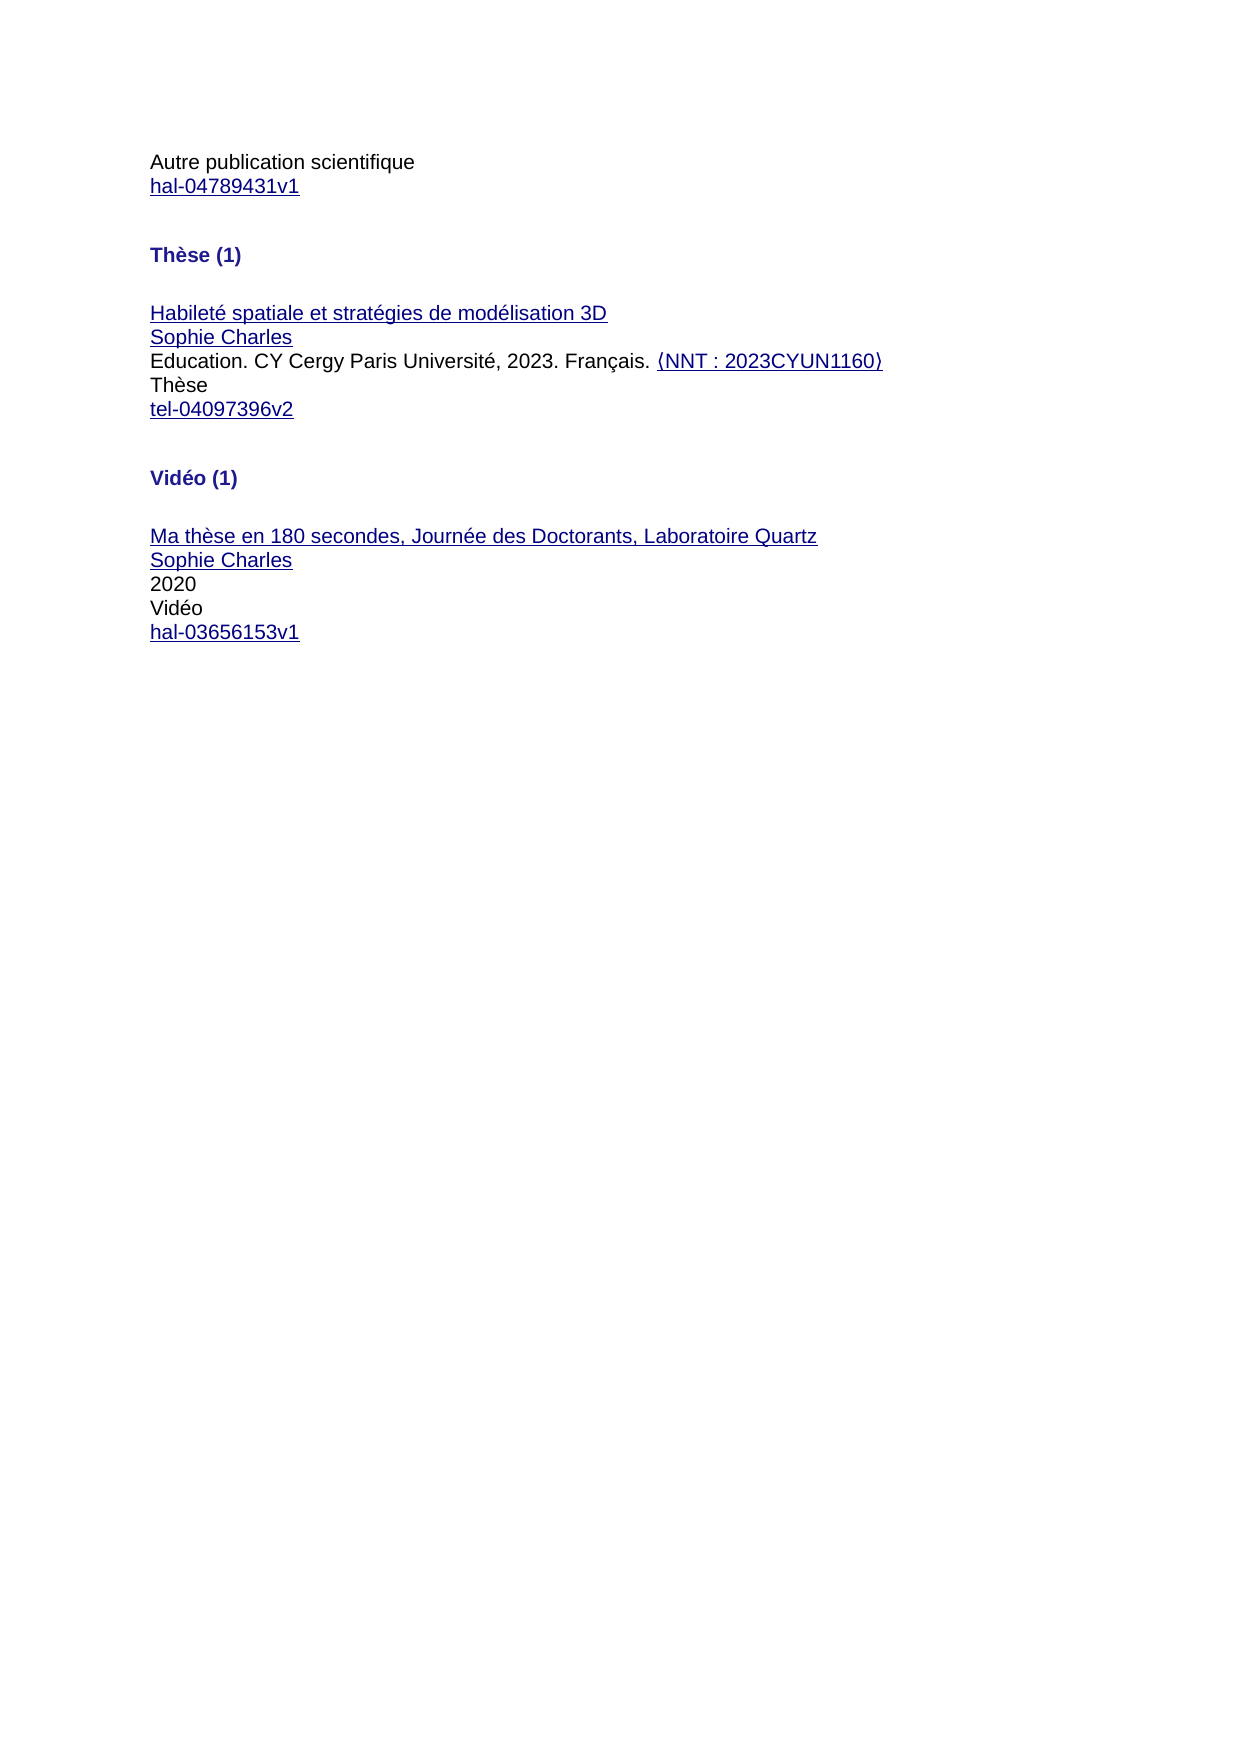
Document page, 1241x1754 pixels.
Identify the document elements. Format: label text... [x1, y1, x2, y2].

subtitle Vidéo (1) [150, 466, 1090, 489]
table_header Autre publication scientifique hal-04789431v1 [150, 150, 1090, 198]
table_header Ma thèse en 180 secondes, Journée des Doctorants, Laboratoire Quartz Sophie Charles 2020 Vidéo hal-03656153v1 [150, 524, 1090, 644]
table_header Habileté spatiale et stratégies de modélisation 3D Sophie Charles Education. CY Cergy Paris Université, 2023. Français. ⟨NNT : 2023CYUN1160⟩ Thèse tel-04097396v2 [150, 301, 1090, 421]
subtitle Thèse (1) [150, 243, 1090, 267]
